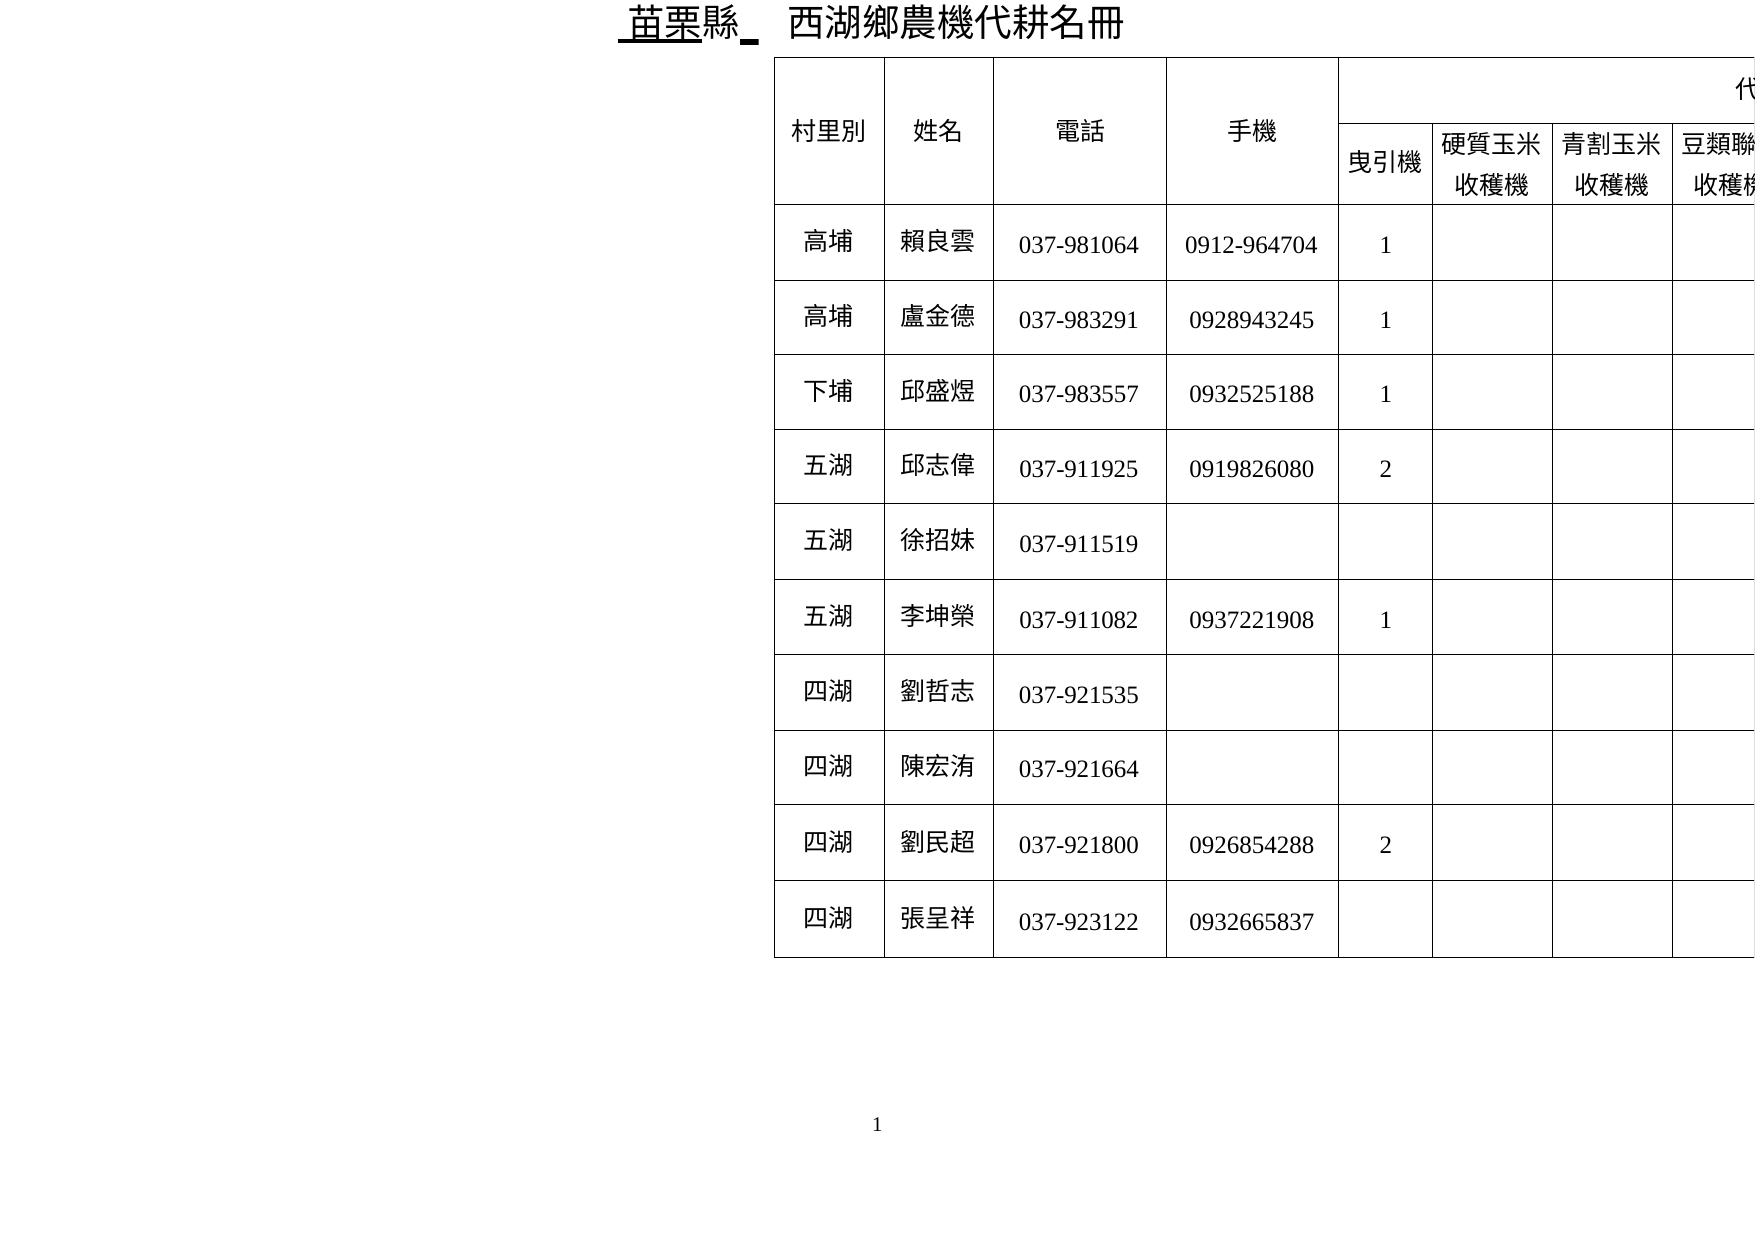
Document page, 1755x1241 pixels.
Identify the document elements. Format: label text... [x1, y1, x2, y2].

table_cell 1 [1339, 205, 1432, 280]
table_cell [1553, 504, 1672, 579]
table_cell 徐招妹 [885, 504, 993, 579]
table_cell [1167, 731, 1338, 804]
table_cell [1167, 655, 1338, 729]
table_cell [1433, 805, 1552, 880]
table_cell 037-983291 [994, 281, 1166, 354]
table_cell 037-983557 [994, 355, 1166, 428]
table_cell 盧金德 [885, 281, 993, 354]
table_cell 037-921535 [994, 655, 1166, 729]
table_cell 陳宏洧 [885, 731, 993, 804]
table_cell [1673, 580, 1754, 654]
table_cell 青割玉米 收穫機 [1553, 124, 1672, 203]
table_cell [1433, 355, 1552, 428]
table_cell 四湖 [775, 881, 884, 957]
table_cell 賴良雲 [885, 205, 993, 280]
table_cell [1433, 430, 1552, 503]
table_cell [1673, 504, 1754, 579]
table_cell 下埔 [775, 355, 884, 428]
table_cell 邱志偉 [885, 430, 993, 503]
table_cell [1433, 881, 1552, 957]
table_header 村里別 [775, 58, 884, 203]
table_cell 高埔 [775, 281, 884, 354]
table_cell [1339, 504, 1432, 579]
table_cell [1433, 580, 1552, 654]
table_cell 0926854288 [1167, 805, 1338, 880]
table_cell 張呈祥 [885, 881, 993, 957]
table_cell 1 [1339, 355, 1432, 428]
table_cell [1673, 430, 1754, 503]
table_header 手機 [1167, 58, 1338, 203]
table_cell [1433, 205, 1552, 280]
table_cell [1553, 881, 1672, 957]
table_cell 037-911519 [994, 504, 1166, 579]
text 西湖鄉農機代耕名冊 [787, 0, 1679, 46]
table_cell [1553, 731, 1672, 804]
table_cell 0937221908 [1167, 580, 1338, 654]
table_cell [1553, 205, 1672, 280]
table_header 姓名 [885, 58, 993, 203]
table_cell 0919826080 [1167, 430, 1338, 503]
table_cell 037-981064 [994, 205, 1166, 280]
table_cell 五湖 [775, 504, 884, 579]
table_cell [1553, 355, 1672, 428]
table_cell [1553, 580, 1672, 654]
table_cell [1673, 881, 1754, 957]
table_cell 劉哲志 [885, 655, 993, 729]
table_cell 0932665837 [1167, 881, 1338, 957]
table_cell [1553, 805, 1672, 880]
table_cell 037-911925 [994, 430, 1166, 503]
table_cell [1673, 281, 1754, 354]
table_cell 曳引機 [1339, 124, 1432, 203]
table_cell 四湖 [775, 655, 884, 729]
table_cell 037-923122 [994, 881, 1166, 957]
table_cell 1 [1339, 281, 1432, 354]
table_cell [1673, 731, 1754, 804]
table_cell 2 [1339, 430, 1432, 503]
table_cell [1339, 731, 1432, 804]
table_cell [1673, 205, 1754, 280]
table_header 代耕種類(台數) [1339, 58, 1754, 122]
table_cell [1673, 655, 1754, 729]
table_cell 037-921664 [994, 731, 1166, 804]
table_cell 2 [1339, 805, 1432, 880]
table_cell [1433, 281, 1552, 354]
table_cell 劉民超 [885, 805, 993, 880]
table_cell 1 [1339, 580, 1432, 654]
table_cell [1553, 430, 1672, 503]
table_cell [1433, 504, 1552, 579]
table_cell [1433, 731, 1552, 804]
table_cell 硬質玉米 收穫機 [1433, 124, 1552, 203]
table_cell [1433, 655, 1552, 729]
table_cell 五湖 [775, 430, 884, 503]
table_cell 0912-964704 [1167, 205, 1338, 280]
table_cell [1673, 805, 1754, 880]
table_cell [1673, 355, 1754, 428]
table_cell [1167, 504, 1338, 579]
table_cell [1553, 281, 1672, 354]
table_cell 四湖 [775, 805, 884, 880]
subtitle 苗栗縣 [119, 0, 758, 46]
table_cell [1339, 655, 1432, 729]
table_header 電話 [994, 58, 1166, 203]
table_cell 豆類聯合 收穫機 [1673, 124, 1754, 203]
table_cell [1339, 881, 1432, 957]
table_cell 李坤榮 [885, 580, 993, 654]
table_cell 五湖 [775, 580, 884, 654]
table_cell 037-911082 [994, 580, 1166, 654]
table_cell 037-921800 [994, 805, 1166, 880]
table_cell 0932525188 [1167, 355, 1338, 428]
table_cell 四湖 [775, 731, 884, 804]
table_cell [1553, 655, 1672, 729]
table_cell 0928943245 [1167, 281, 1338, 354]
table_cell 高埔 [775, 205, 884, 280]
table_cell 邱盛煜 [885, 355, 993, 428]
